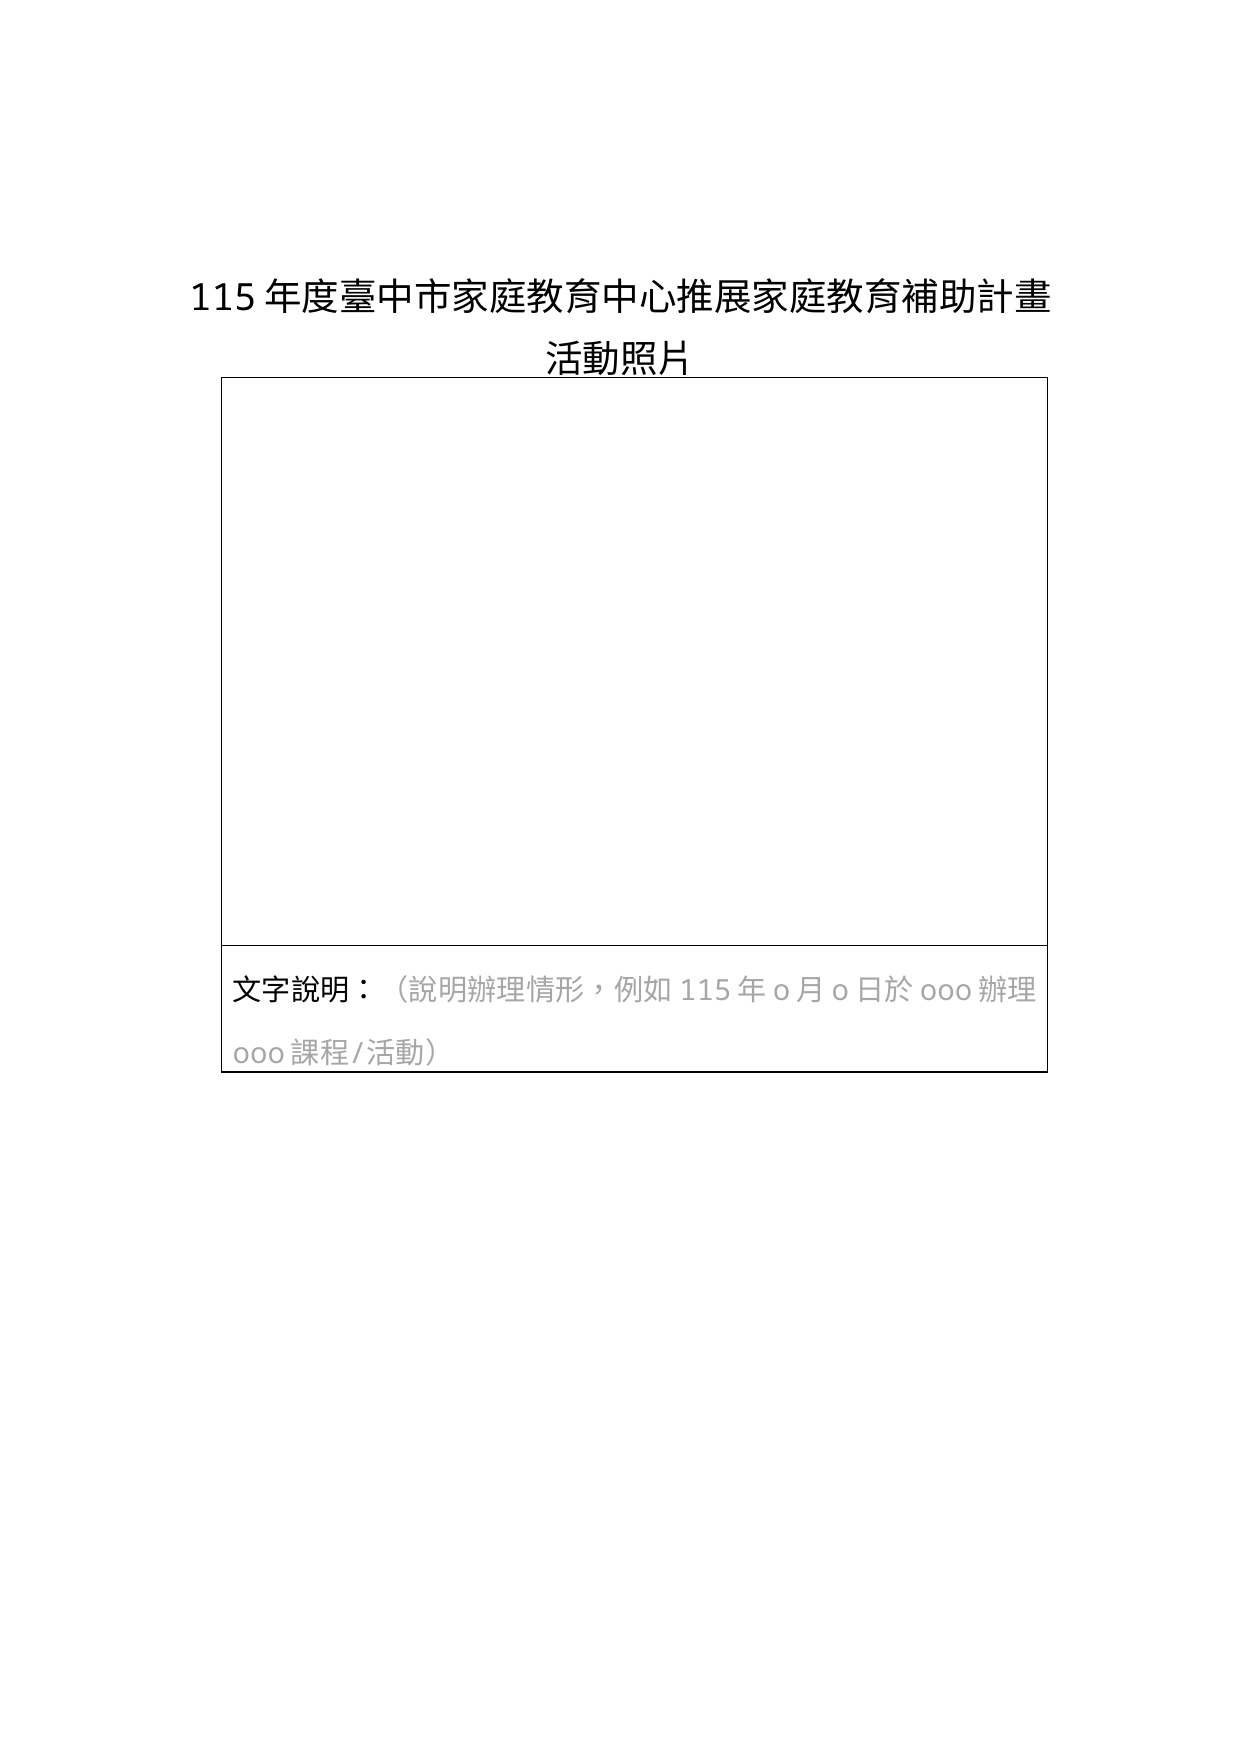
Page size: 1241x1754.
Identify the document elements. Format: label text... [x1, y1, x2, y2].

text 活動照片 [118, 314, 1122, 377]
table_header [222, 378, 1047, 945]
text 115年度臺中市家庭教育中心推展家庭教育補助計畫 [118, 252, 1122, 314]
table_cell 文字說明：（說明辦理情形，例如115年o月o日於ooo辦理ooo課程/活動） [222, 946, 1047, 1071]
